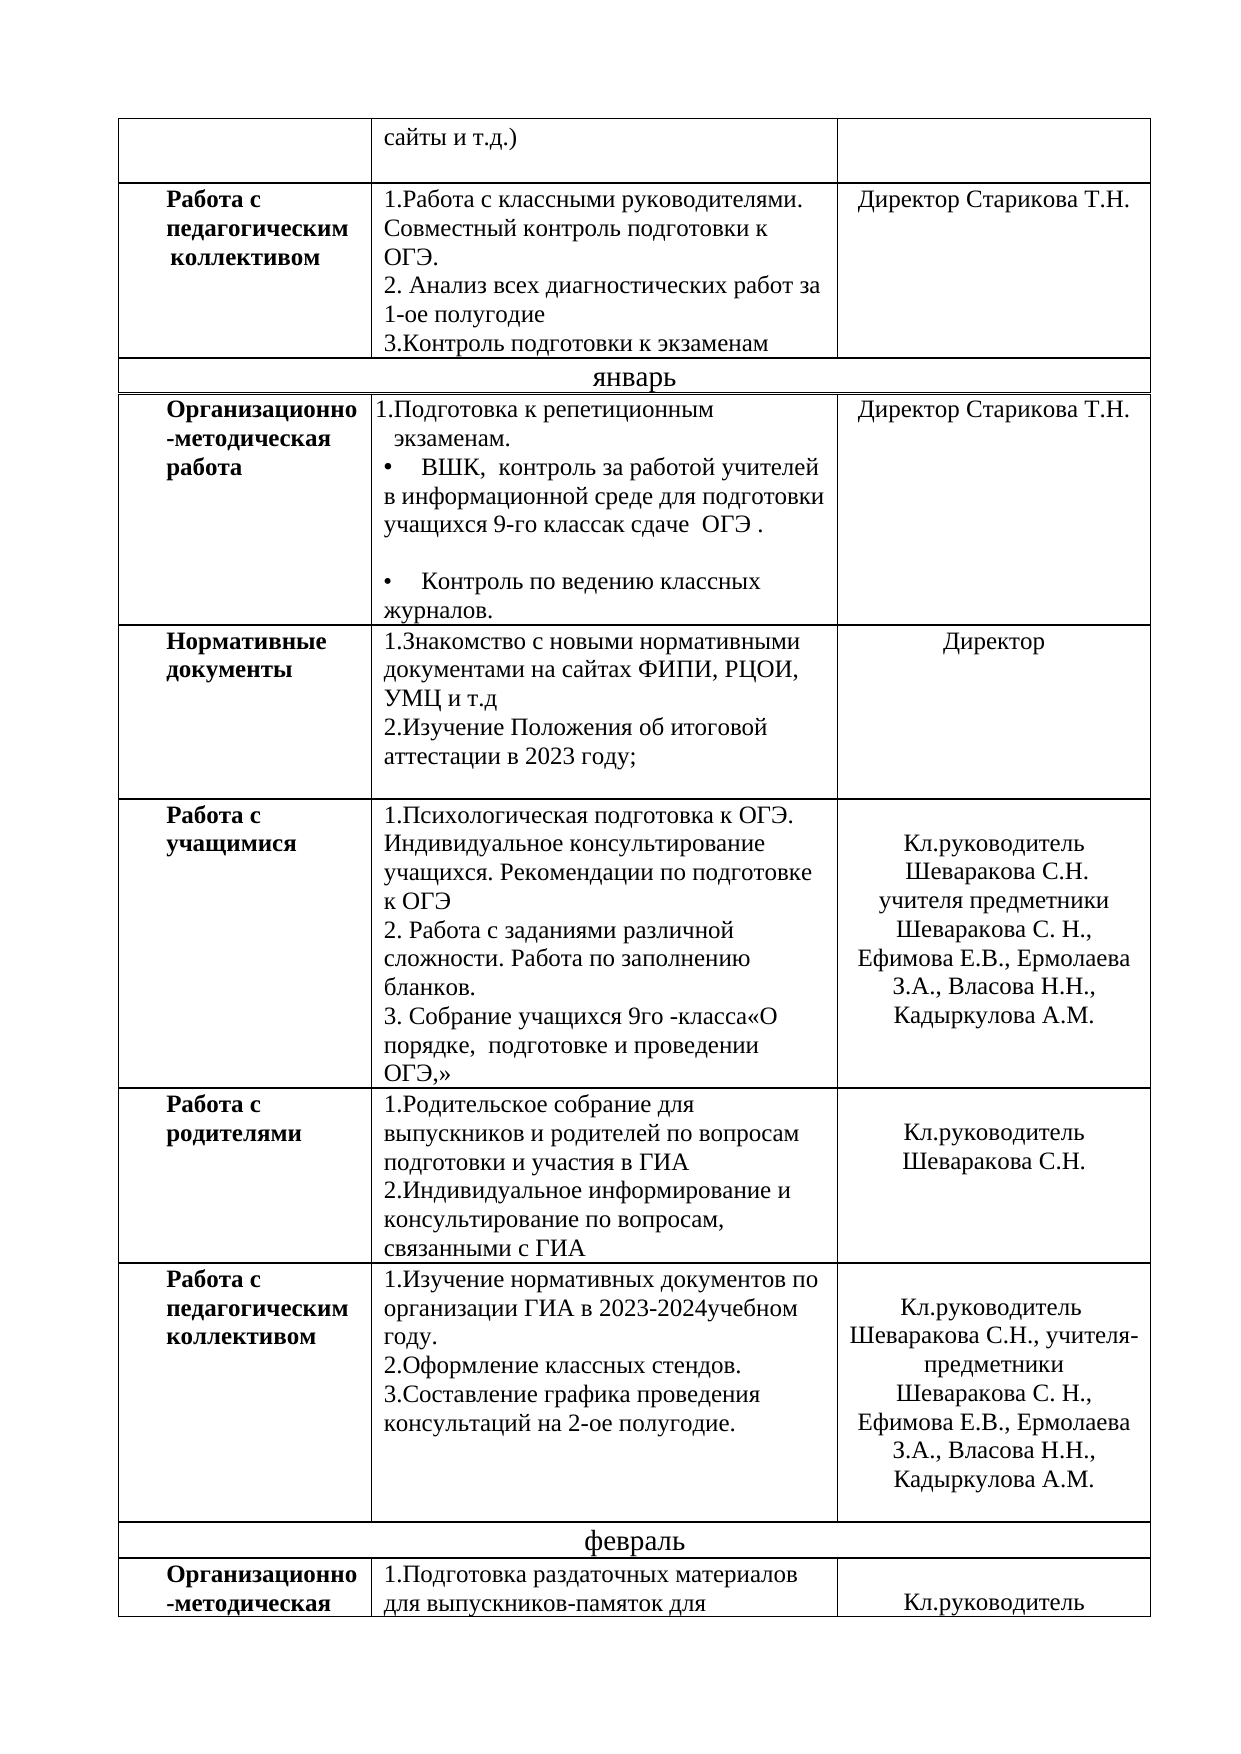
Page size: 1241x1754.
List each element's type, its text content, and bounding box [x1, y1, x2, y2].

table_cell [119, 119, 371, 182]
table_cell Кл.руководитель [838, 1559, 1150, 1616]
table_cell Кл.руководитель Шеваракова С.Н. [838, 1089, 1150, 1262]
table_cell 1.Изучение нормативных документов по организации ГИА в 2023-2024учебном году. 2.Оформление классных стендов. 3.Составление графика проведения консультаций на 2-ое полугодие. [372, 1264, 837, 1521]
table_cell Организационно-методическая [119, 1559, 371, 1616]
table_cell 1.Психологическая подготовка к ОГЭ. Индивидуальное консультирование учащихся. Рекомендации по подготовке к ОГЭ 2. Работа с заданиями различной сложности. Работа по заполнению бланков. 3. Собрание учащихся 9го -класса«О порядке, подготовке и проведении ОГЭ,» [372, 800, 837, 1087]
table_cell Кл.руководитель Шеваракова С.Н., учителя- предметники Шеваракова С. Н., Ефимова Е.В., Ермолаева З.А., Власова Н.Н., Кадыркулова А.М. [838, 1264, 1150, 1521]
table_cell февраль [119, 1523, 1150, 1557]
table_cell Директор Старикова Т.Н. [838, 395, 1150, 624]
table_cell Работа с учащимися [119, 800, 371, 1087]
table_cell Нормативные документы [119, 626, 371, 798]
table_cell Кл.руководитель Шеваракова С.Н. учителя предметники Шеваракова С. Н., Ефимова Е.В., Ермолаева З.А., Власова Н.Н., Кадыркулова А.М. [838, 800, 1150, 1087]
table_cell Работа с педагогическим коллективом [119, 184, 371, 357]
table_cell Директор [838, 626, 1150, 798]
table_cell 1.Подготовка к репетиционным экзаменам. ВШК, контроль за работой учителей в информационной среде для подготовки учащихся 9-го классак сдаче ОГЭ . Контроль по ведению классных журналов. [372, 395, 837, 624]
table_cell 1.Родительское собрание для выпускников и родителей по вопросам подготовки и участия в ГИА 2.Индивидуальное информирование и консультирование по вопросам, связанными с ГИА [372, 1089, 837, 1262]
table_cell Работа с родителями [119, 1089, 371, 1262]
table_cell Директор Старикова Т.Н. [838, 184, 1150, 357]
table_cell 1.Знакомство с новыми нормативными документами на сайтах ФИПИ, РЦОИ, УМЦ и т.д 2.Изучение Положения об итоговой аттестации в 2023 году; [372, 626, 837, 798]
table_cell [838, 119, 1150, 182]
table_cell 1.Подготовка раздаточных материалов для выпускников-памяток для [372, 1559, 837, 1616]
table_cell сайты и т.д.) [372, 119, 837, 182]
table_cell январь [119, 359, 1150, 392]
table_cell 1.Работа с классными руководителями. Совместный контроль подготовки к ОГЭ. 2. Анализ всех диагностических работ за 1-ое полугодие 3.Контроль подготовки к экзаменам [372, 184, 837, 357]
table_cell Работа с педагогическим коллективом [119, 1264, 371, 1521]
table_cell Организационно-методическая работа [119, 395, 371, 624]
